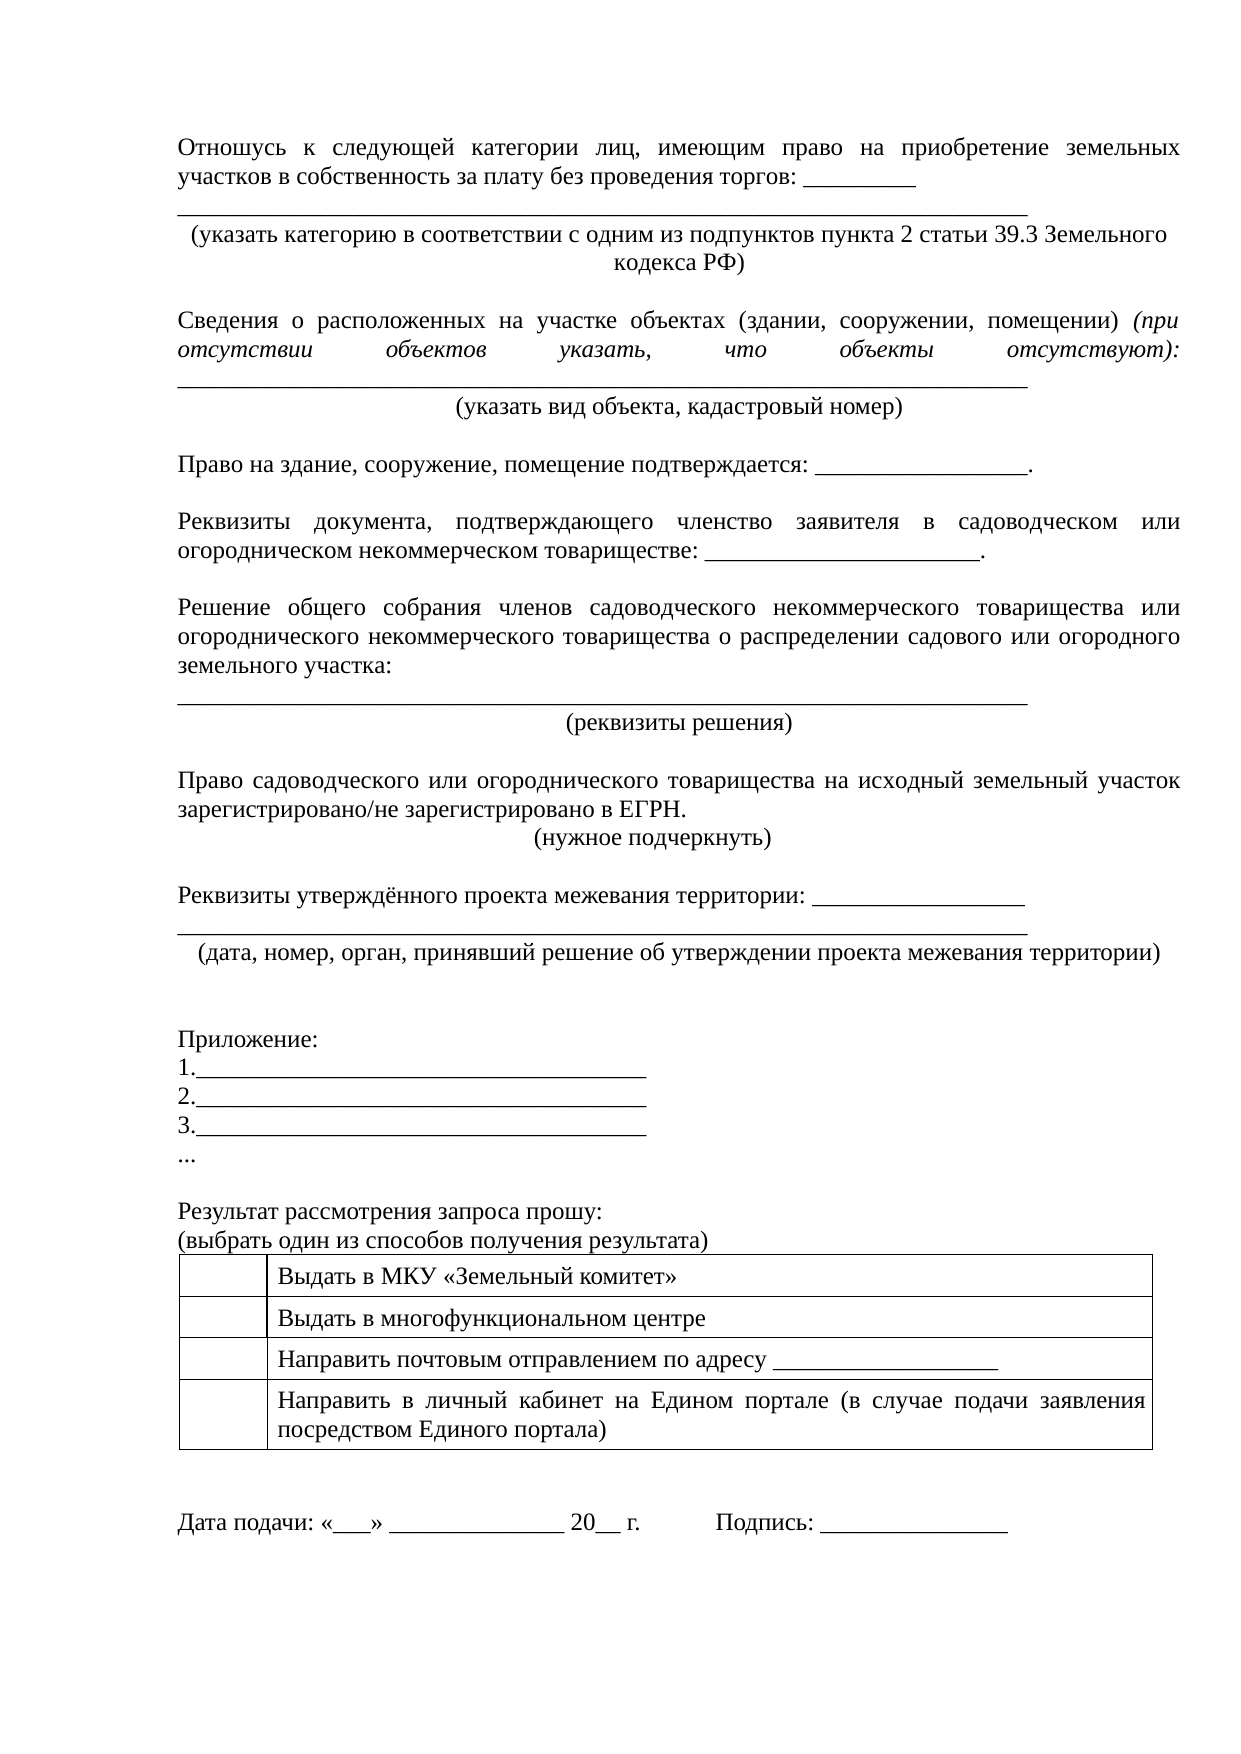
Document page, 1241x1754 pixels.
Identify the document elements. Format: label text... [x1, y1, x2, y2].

table_header [180, 1255, 266, 1296]
text Сведения о расположенных на участке объектах (здании, сооружении, помещении) (при отсутствии объектов указать, что объекты отсутствуют): ____________________________________________________________________ [177, 305, 1181, 391]
text Право садоводческого или огороднического товарищества на исходный земельный участок зарегистрировано/не зарегистрировано в ЕГРН. [177, 765, 1181, 822]
text 1.____________________________________ [177, 1052, 1181, 1081]
text 3.____________________________________ [177, 1110, 1181, 1139]
text (дата, номер, орган, принявший решение об утверждении проекта межевания территории) [177, 937, 1181, 966]
text Реквизиты утверждённого проекта межевания территории: _________________ [177, 880, 1181, 909]
table_cell [180, 1338, 267, 1378]
text ____________________________________________________________________ [177, 190, 1181, 219]
table_cell Выдать в многофункциональном центре [268, 1297, 1152, 1337]
table_cell [180, 1380, 267, 1448]
text Отношусь к следующей категории лиц, имеющим право на приобретение земельных участков в собственность за плату без проведения торгов: _________ [177, 132, 1181, 190]
text (нужное подчеркнуть) [177, 822, 1181, 851]
text Решение общего собрания членов садоводческого некоммерческого товарищества или огороднического некоммерческого товарищества о распределении садового или огородного земельного участка: [177, 592, 1181, 679]
text (реквизиты решения) [177, 707, 1181, 736]
table_cell Направить в личный кабинет на Едином портале (в случае подачи заявления посредством Единого портала) [268, 1380, 1152, 1448]
table_cell [180, 1297, 266, 1337]
text ... [177, 1139, 1181, 1167]
text Дата подачи: «___» ______________ 20__ г. Подпись: _______________ [177, 1507, 1181, 1536]
text ____________________________________________________________________ [177, 909, 1181, 937]
table_cell Направить почтовым отправлением по адресу __________________ [268, 1338, 1152, 1378]
text Право на здание, сооружение, помещение подтверждается: _________________. [177, 449, 1181, 477]
text Результат рассмотрения запроса прошу: [177, 1196, 1181, 1225]
text Реквизиты документа, подтверждающего членство заявителя в садоводческом или огородническом некоммерческом товариществе: ______________________. [177, 506, 1181, 564]
text (указать категорию в соответствии с одним из подпунктов пункта 2 статьи 39.3 Земельного кодекса РФ) [177, 219, 1181, 276]
text (выбрать один из способов получения результата) [177, 1225, 1181, 1254]
text 2.____________________________________ [177, 1081, 1181, 1110]
text Приложение: [177, 1024, 1181, 1052]
text ____________________________________________________________________ [177, 679, 1181, 707]
table_header Выдать в МКУ «Земельный комитет» [268, 1255, 1152, 1296]
text (указать вид объекта, кадастровый номер) [177, 391, 1181, 420]
